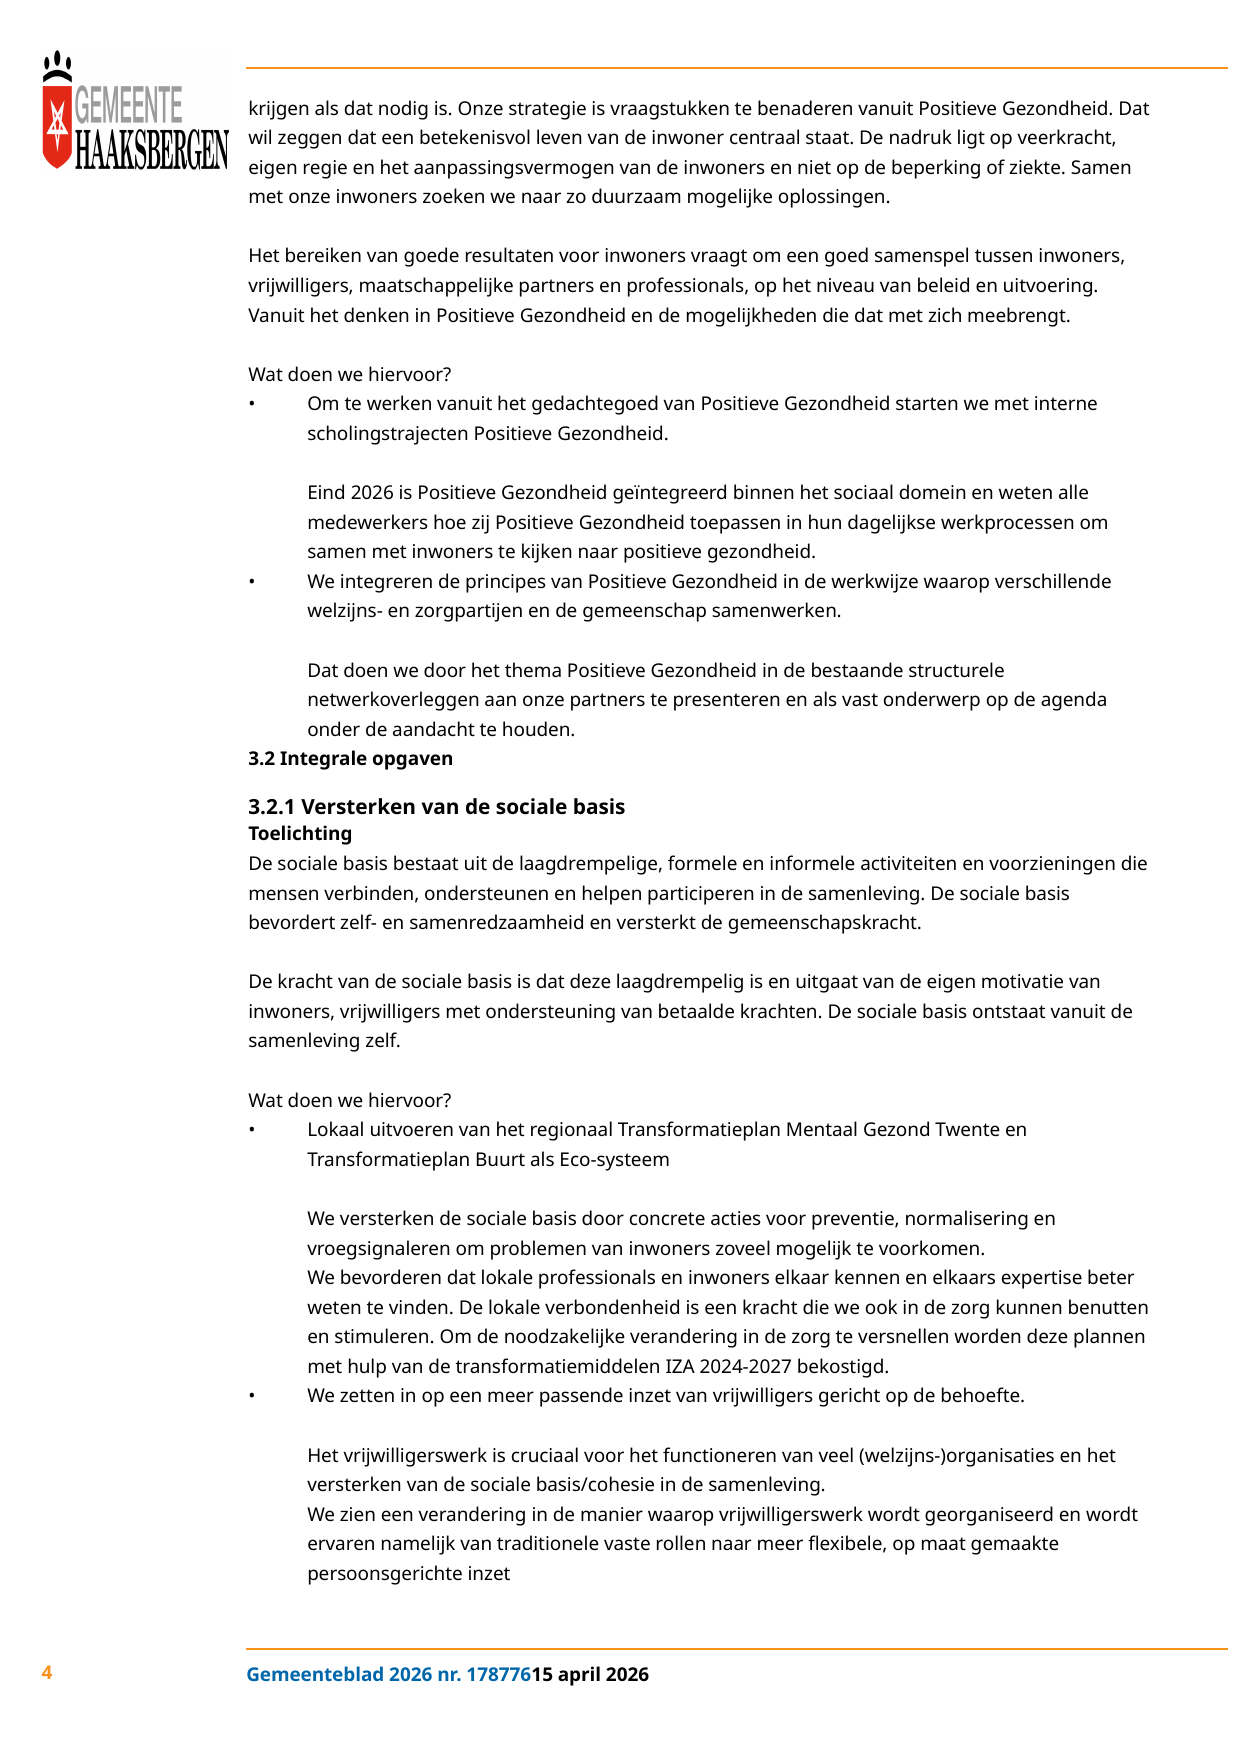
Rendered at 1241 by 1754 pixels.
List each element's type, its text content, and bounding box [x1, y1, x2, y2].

list We zien een verandering in de manier waarop vrijwilligerswerk wordt georganiseerd en wordt ervaren namelijk van traditionele vaste rollen naar meer flexibele, op maat gemaakte persoonsgerichte inzet [248, 1501, 1152, 1586]
text Het bereiken van goede resultaten voor inwoners vraagt om een goed samenspel tussen inwoners, vrijwilligers, maatschappelijke partners en professionals, op het niveau van beleid en uitvoering. Vanuit het denken in Positieve Gezondheid en de mogelijkheden die dat met zich meebrengt. [248, 243, 1152, 328]
text Wat doen we hiervoor? [248, 1087, 1152, 1113]
list We integreren de principes van Positieve Gezondheid in de werkwijze waarop verschillende welzijns- en zorgpartijen en de gemeenschap samenwerken. [248, 568, 1152, 623]
picture [41, 47, 231, 172]
list Eind 2026 is Positieve Gezondheid geïntegreerd binnen het sociaal domein en weten alle medewerkers hoe zij Positieve Gezondheid toepassen in hun dagelijkse werkprocessen om samen met inwoners te kijken naar positieve gezondheid. [248, 479, 1152, 564]
list We bevorderen dat lokale professionals en inwoners elkaar kennen en elkaars expertise beter weten te vinden. De lokale verbondenheid is een kracht die we ook in de zorg kunnen benutten en stimuleren. Om de noodzakelijke verandering in de zorg te versnellen worden deze plannen met hulp van de transformatiemiddelen IZA 2024-2027 bekostigd. [248, 1264, 1152, 1379]
text De kracht van de sociale basis is dat deze laagdrempelig is en uitgaat van de eigen motivatie van inwoners, vrijwilligers met ondersteuning van betaalde krachten. De sociale basis ontstaat vanuit de samenleving zelf. [248, 968, 1152, 1053]
list Lokaal uitvoeren van het regionaal Transformatieplan Mentaal Gezond Twente en Transformatieplan Buurt als Eco-systeem [248, 1116, 1152, 1172]
list We versterken de sociale basis door concrete acties voor preventie, normalisering en vroegsignaleren om problemen van inwoners zoveel mogelijk te voorkomen. [248, 1205, 1152, 1261]
text Wat doen we hiervoor? [248, 361, 1152, 387]
text Toelichting [248, 821, 1152, 846]
list Om te werken vanuit het gedachtegoed van Positieve Gezondheid starten we met interne scholingstrajecten Positieve Gezondheid. [248, 391, 1152, 446]
text 3.2 Integrale opgaven [248, 746, 1152, 771]
text krijgen als dat nodig is. Onze strategie is vraagstukken te benaderen vanuit Positieve Gezondheid. Dat wil zeggen dat een betekenisvol leven van de inwoner centraal staat. De nadruk ligt op veerkracht, eigen regie en het aanpassingsvermogen van de inwoners en niet op de beperking of ziekte. Samen met onze inwoners zoeken we naar zo duurzaam mogelijke oplossingen. [248, 95, 1152, 209]
text 3.2.1 Versterken van de sociale basis [248, 792, 1152, 821]
list Het vrijwilligerswerk is cruciaal voor het functioneren van veel (welzijns-)organisaties en het versterken van de sociale basis/cohesie in de samenleving. [248, 1442, 1152, 1497]
list We zetten in op een meer passende inzet van vrijwilligers gericht op de behoefte. [248, 1383, 1152, 1408]
list Dat doen we door het thema Positieve Gezondheid in de bestaande structurele netwerkoverleggen aan onze partners te presenteren en als vast onderwerp op de agenda onder de aandacht te houden. [248, 657, 1152, 742]
text De sociale basis bestaat uit de laagdrempelige, formele en informele activiteiten en voorzieningen die mensen verbinden, ondersteunen en helpen participeren in de samenleving. De sociale basis bevordert zelf- en samenredzaamheid en versterkt de gemeenschapskracht. [248, 850, 1152, 935]
